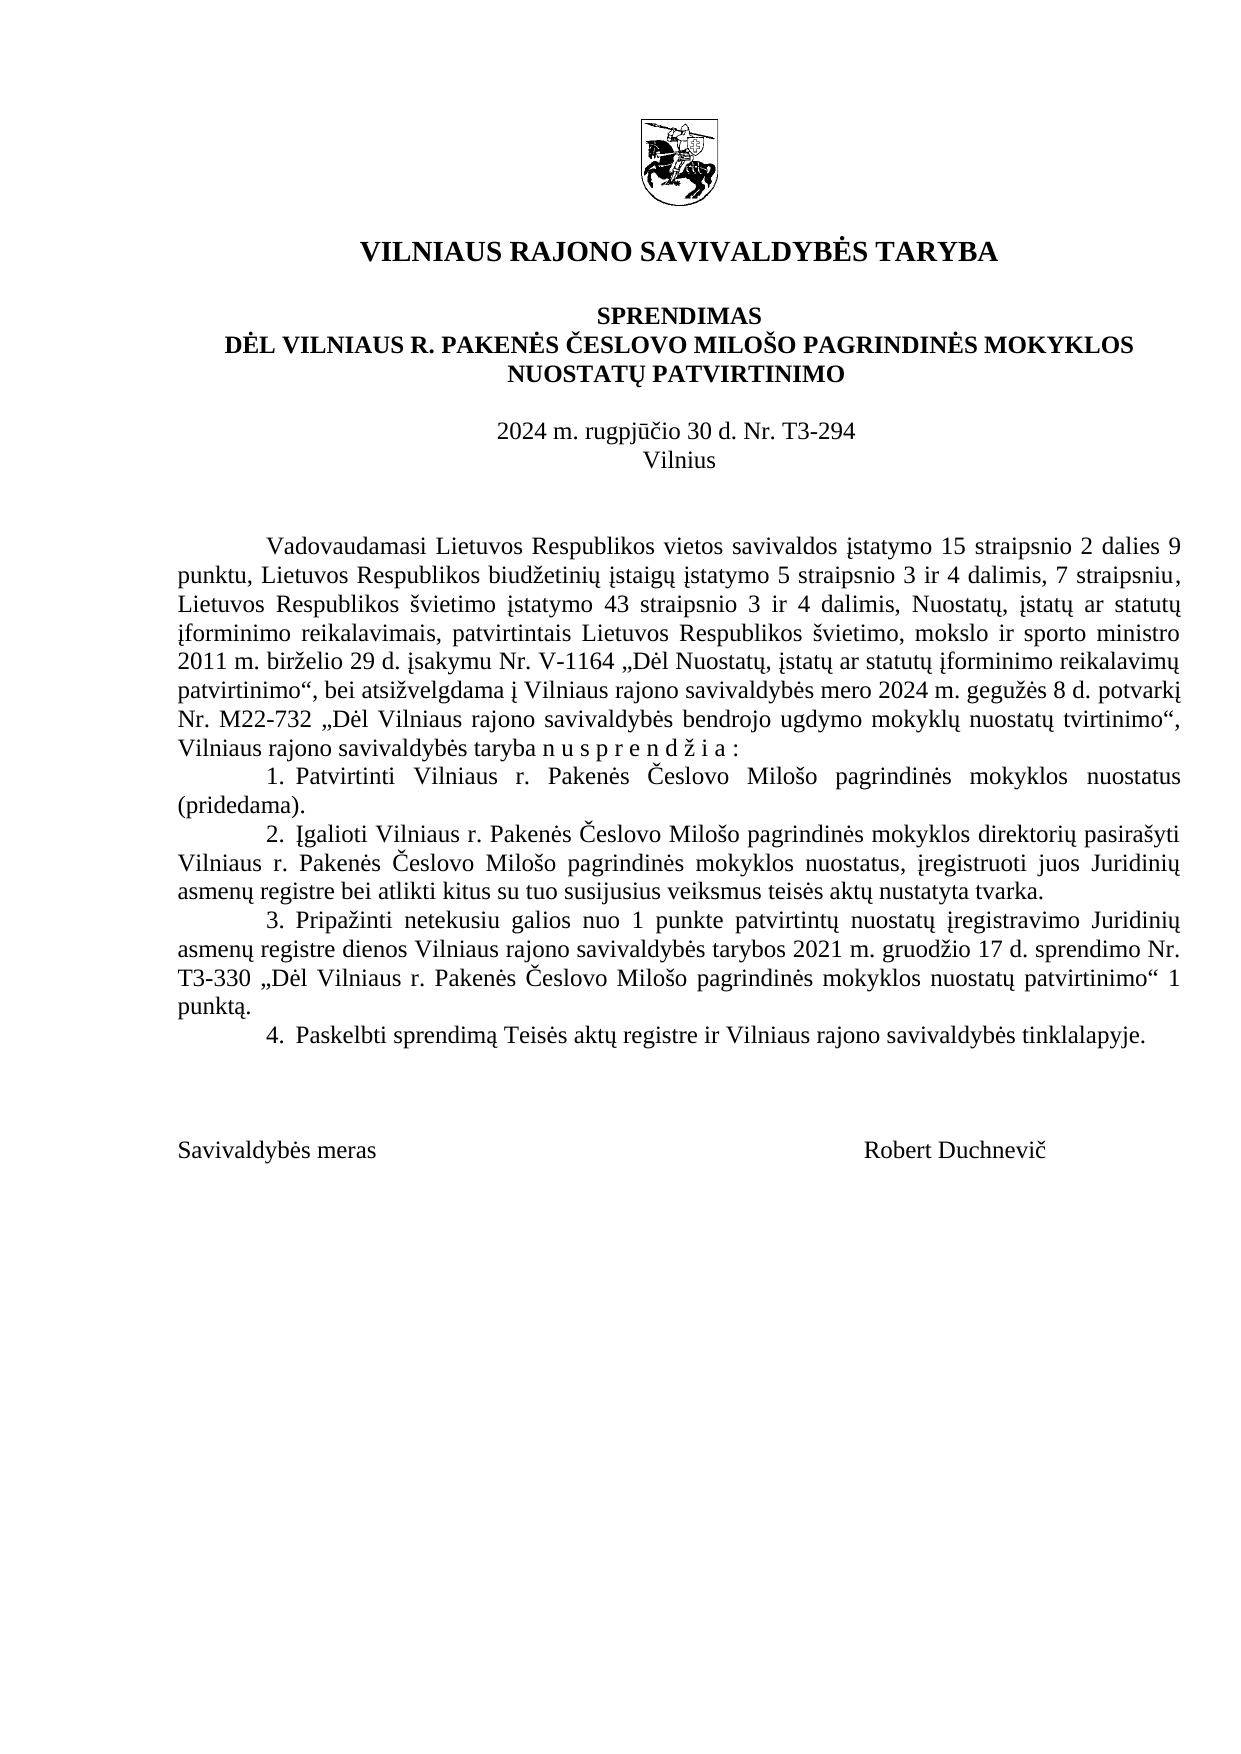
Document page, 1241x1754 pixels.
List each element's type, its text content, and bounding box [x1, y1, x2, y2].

text 3. Pripažinti netekusiu galios nuo 1 punkte patvirtintų nuostatų įregistravimo Juridinių asmenų registre dienos Vilniaus rajono savivaldybės tarybos 2021 m. gruodžio 17 d. sprendimo Nr. T3-330 „Dėl Vilniaus r. Pakenės Česlovo Milošo pagrindinės mokyklos nuostatų patvirtinimo“ 1 punktą. [177, 905, 1181, 1020]
text Savivaldybės meras Robert Duchnevič [177, 1135, 1181, 1164]
text DĖL VILNIAUS R. PAKENĖS ČESLOVO MILOŠO PAGRINDINĖS MOKYKLOS NUOSTATŲ PATVIRTINIMO [177, 330, 1181, 388]
text VILNIAUS RAJONO SAVIVALDYBĖS TARYBA [177, 234, 1181, 268]
text 2024 m. rugpjūčio 30 d. Nr. T3-294 [177, 416, 1181, 445]
text SPRENDIMAS [177, 301, 1181, 330]
text Vadovaudamasi Lietuvos Respublikos vietos savivaldos įstatymo 15 straipsnio 2 dalies 9 punktu, Lietuvos Respublikos biudžetinių įstaigų įstatymo 5 straipsnio 3 ir 4 dalimis, 7 straipsniu, Lietuvos Respublikos švietimo įstatymo 43 straipsnio 3 ir 4 dalimis, Nuostatų, įstatų ar statutų įforminimo reikalavimais, patvirtintais Lietuvos Respublikos švietimo, mokslo ir sporto ministro 2011 m. birželio 29 d. įsakymu Nr. V-1164 „Dėl Nuostatų, įstatų ar statutų įforminimo reikalavimų patvirtinimo“, bei atsižvelgdama į Vilniaus rajono savivaldybės mero 2024 m. gegužės 8 d. potvarkį Nr. M22-732 „Dėl Vilniaus rajono savivaldybės bendrojo ugdymo mokyklų nuostatų tvirtinimo“, Vilniaus rajono savivaldybės taryba nusprendžia: [177, 531, 1181, 761]
text 1. Patvirtinti Vilniaus r. Pakenės Česlovo Milošo pagrindinės mokyklos nuostatus (pridedama). [177, 761, 1181, 819]
text 4. Paskelbti sprendimą Teisės aktų registre ir Vilniaus rajono savivaldybės tinklalapyje. [177, 1020, 1181, 1049]
text 2. Įgalioti Vilniaus r. Pakenės Česlovo Milošo pagrindinės mokyklos direktorių pasirašyti Vilniaus r. Pakenės Česlovo Milošo pagrindinės mokyklos nuostatus, įregistruoti juos Juridinių asmenų registre bei atlikti kitus su tuo susijusius veiksmus teisės aktų nustatyta tvarka. [177, 819, 1181, 905]
text Vilnius [177, 445, 1181, 474]
